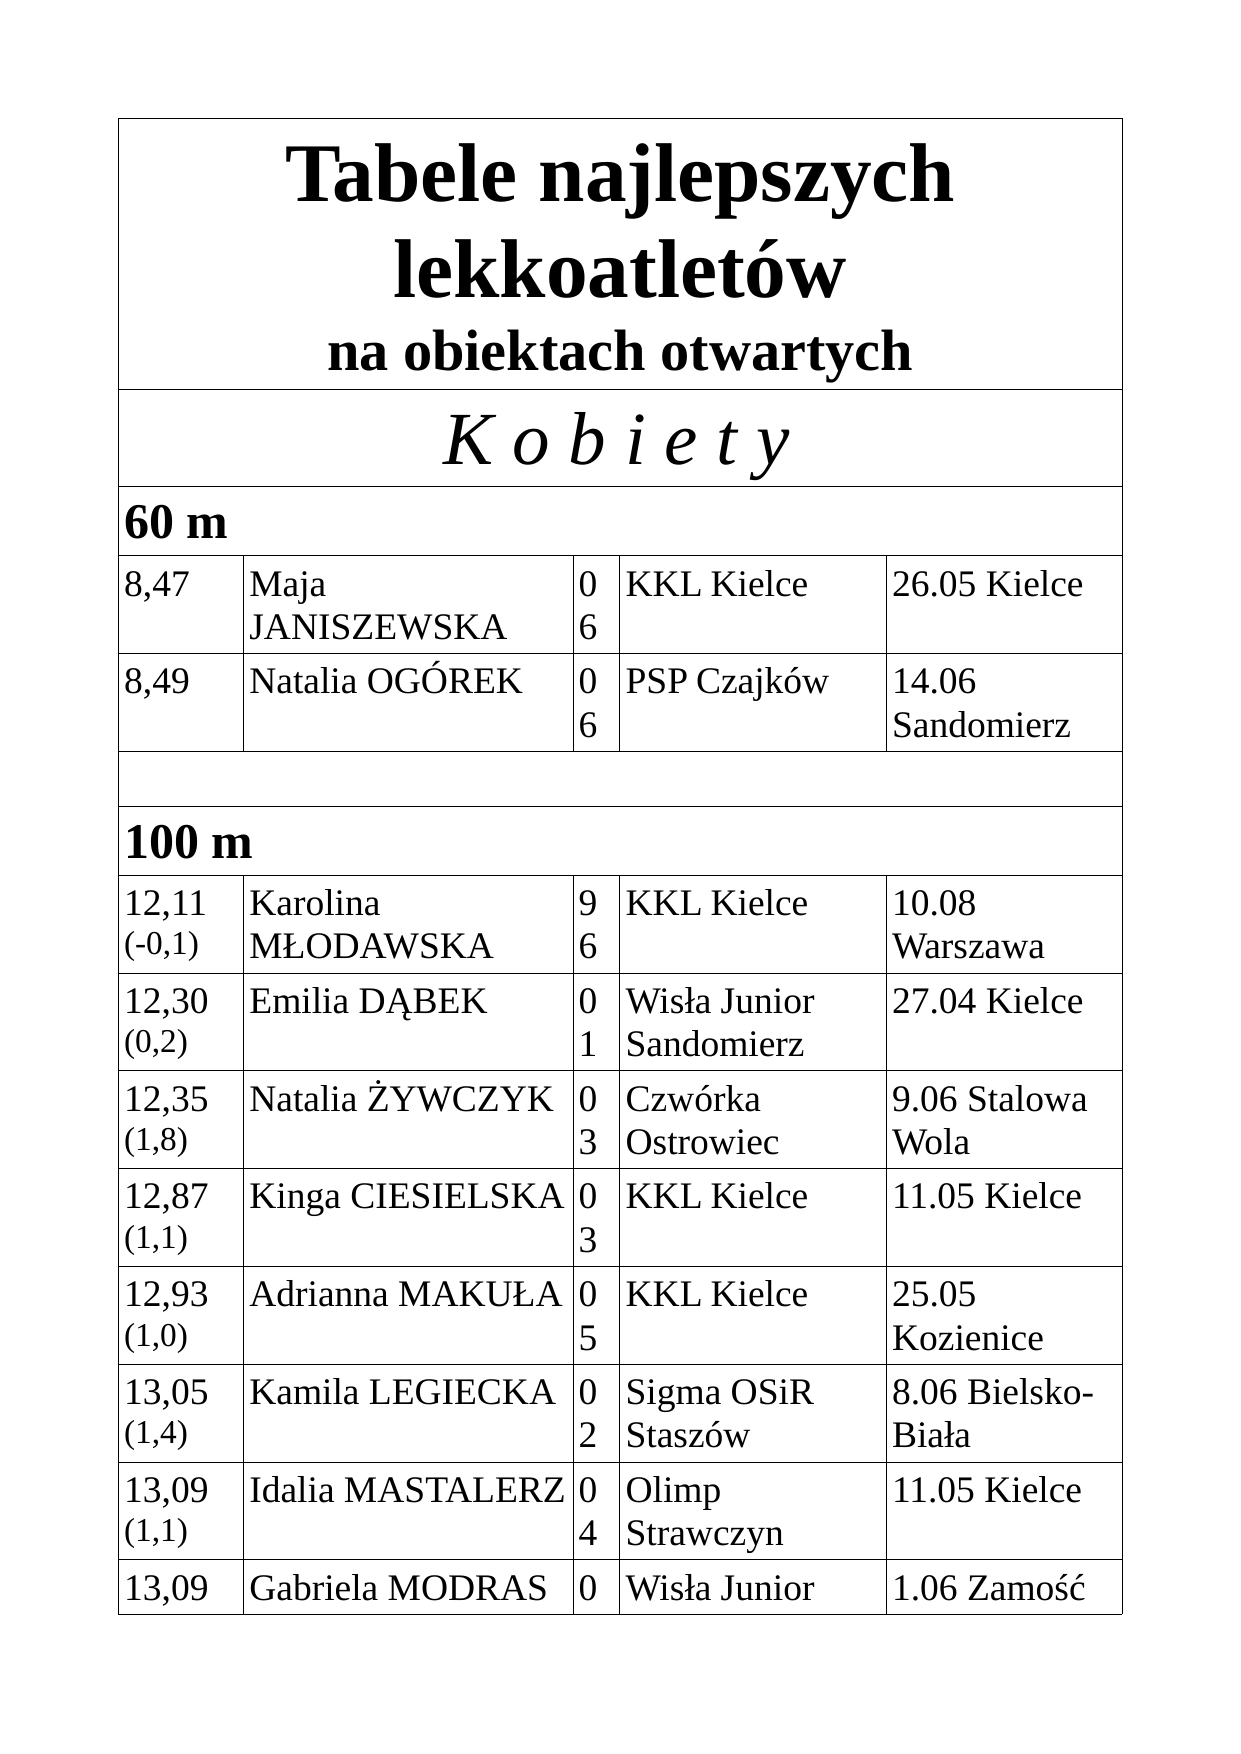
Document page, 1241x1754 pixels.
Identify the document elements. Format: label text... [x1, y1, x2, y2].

table_cell 02 [574, 1365, 619, 1462]
table_cell 06 [574, 654, 619, 751]
table_cell [119, 752, 1122, 806]
table_cell 04 [574, 1463, 619, 1559]
table_cell 13,09 [119, 1560, 243, 1614]
table_cell PSP Czajków [620, 654, 886, 751]
table_cell K o b i e t y [119, 390, 1122, 486]
table_cell Wisła Junior [620, 1560, 886, 1614]
table_cell 14.06 Sandomierz [887, 654, 1122, 751]
table_cell 12,30 (0,2) [119, 974, 243, 1070]
table_cell 100 m [119, 807, 1122, 875]
table_cell Adrianna MAKUŁA [244, 1267, 573, 1364]
table_cell 05 [574, 1267, 619, 1364]
table_cell Gabriela MODRAS [244, 1560, 573, 1614]
table_cell Natalia ŻYWCZYK [244, 1071, 573, 1168]
table_cell 8.06 Bielsko-Biała [887, 1365, 1122, 1462]
table_cell 11.05 Kielce [887, 1463, 1122, 1559]
table_cell 03 [574, 1071, 619, 1168]
table_cell 11.05 Kielce [887, 1169, 1122, 1266]
table_cell 26.05 Kielce [887, 556, 1122, 653]
table_cell 13,09 (1,1) [119, 1463, 243, 1559]
table_cell 25.05 Kozienice [887, 1267, 1122, 1364]
table_cell Natalia OGÓREK [244, 654, 573, 751]
table_cell Karolina MŁODAWSKA [244, 876, 573, 972]
table_cell Tabele najlepszych lekkoatletów na obiektach otwartych [119, 119, 1122, 388]
table_cell Kamila LEGIECKA [244, 1365, 573, 1462]
table_cell 01 [574, 974, 619, 1070]
table_cell 8,49 [119, 654, 243, 751]
table_cell 1.06 Zamość [887, 1560, 1122, 1614]
table_cell 12,11 (-0,1) [119, 876, 243, 972]
table_cell Emilia DĄBEK [244, 974, 573, 1070]
table_cell 27.04 Kielce [887, 974, 1122, 1070]
table_cell 03 [574, 1169, 619, 1266]
table_cell 12,87 (1,1) [119, 1169, 243, 1266]
table_cell 0 [574, 1560, 619, 1614]
table_cell 60 m [119, 487, 1122, 555]
table_cell 06 [574, 556, 619, 653]
table_cell 12,35 (1,8) [119, 1071, 243, 1168]
table_cell Olimp Strawczyn [620, 1463, 886, 1559]
table_cell Idalia MASTALERZ [244, 1463, 573, 1559]
table_cell 12,93 (1,0) [119, 1267, 243, 1364]
table_cell Sigma OSiR Staszów [620, 1365, 886, 1462]
table_cell Maja JANISZEWSKA [244, 556, 573, 653]
table_cell Wisła Junior Sandomierz [620, 974, 886, 1070]
table_cell Czwórka Ostrowiec [620, 1071, 886, 1168]
table_cell 8,47 [119, 556, 243, 653]
table_cell KKL Kielce [620, 876, 886, 972]
table_cell Kinga CIESIELSKA [244, 1169, 573, 1266]
table_cell 10.08 Warszawa [887, 876, 1122, 972]
table_cell KKL Kielce [620, 1169, 886, 1266]
table_cell 13,05 (1,4) [119, 1365, 243, 1462]
table_cell KKL Kielce [620, 1267, 886, 1364]
table_cell 9.06 Stalowa Wola [887, 1071, 1122, 1168]
table_cell 96 [574, 876, 619, 972]
table_cell KKL Kielce [620, 556, 886, 653]
